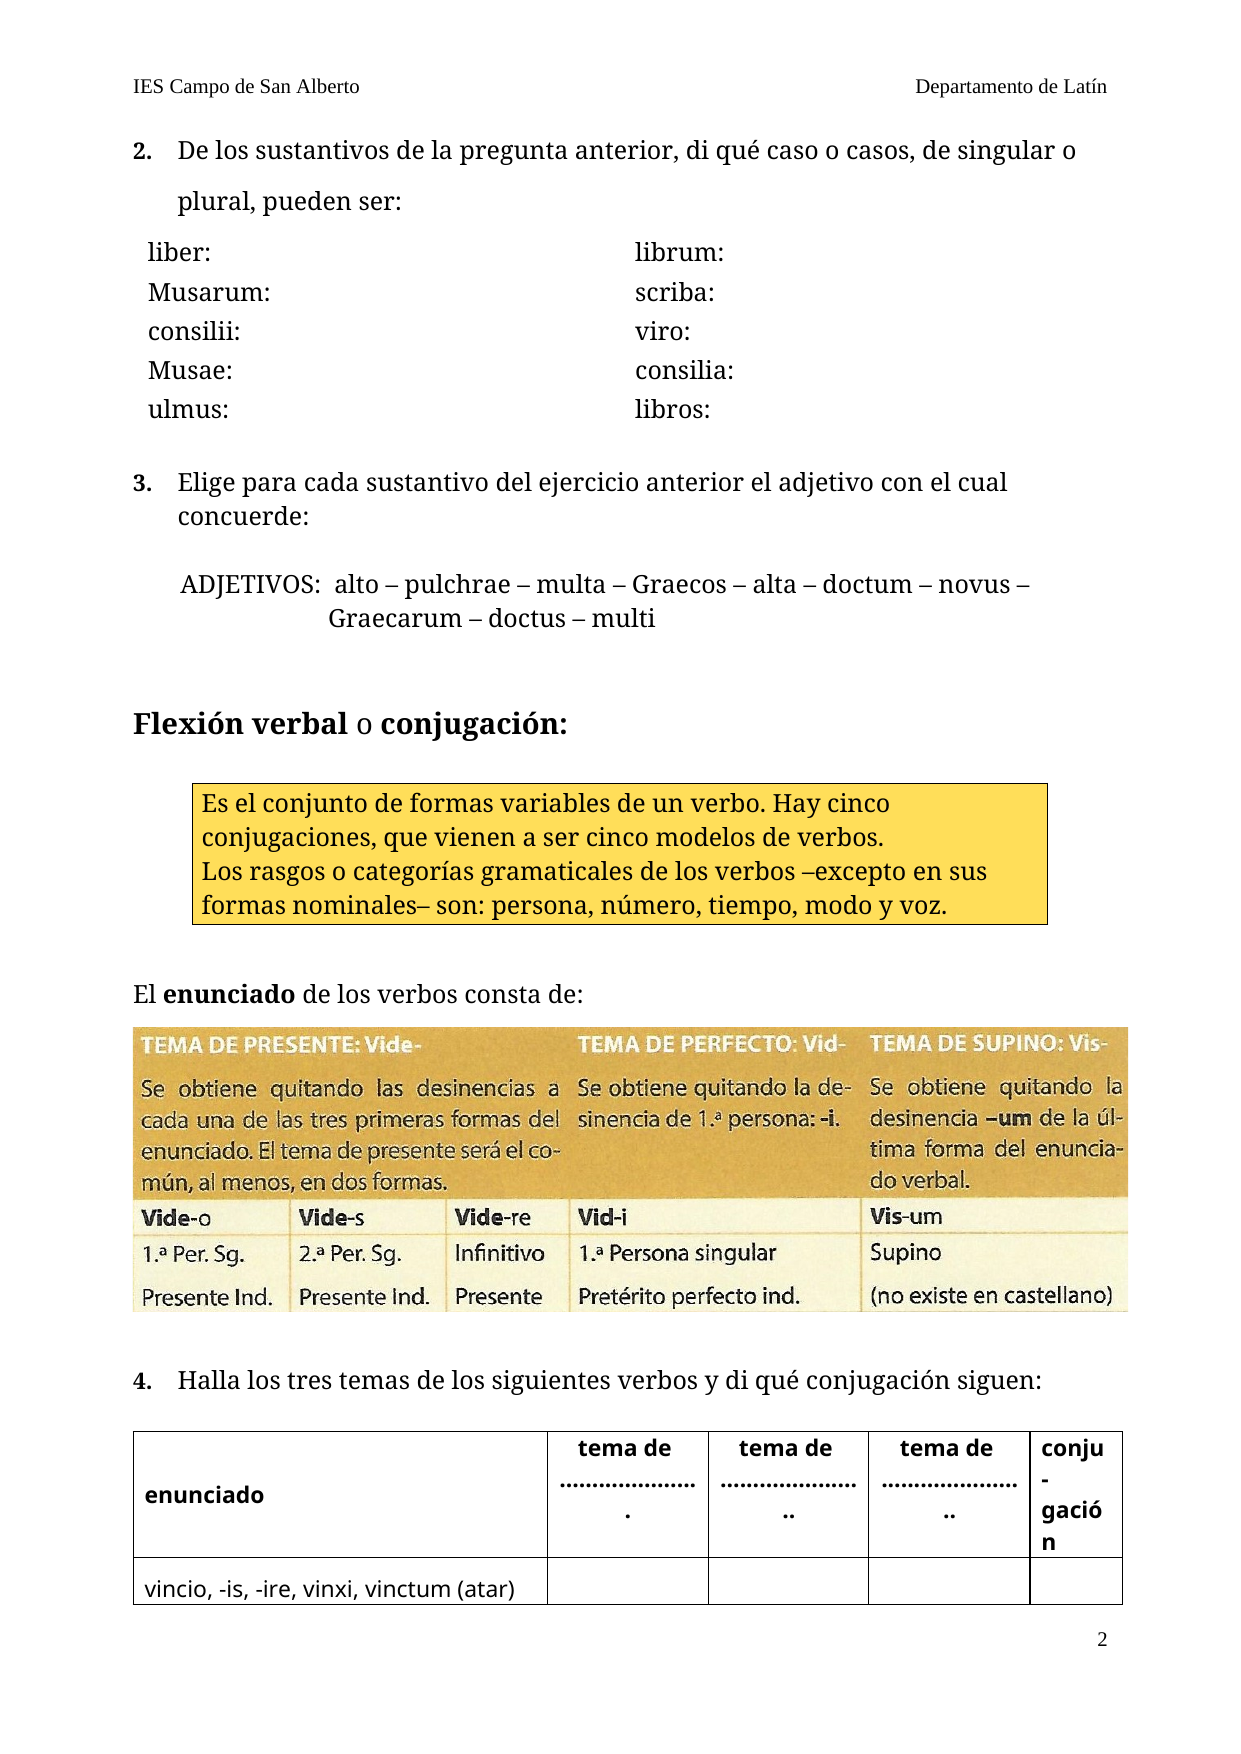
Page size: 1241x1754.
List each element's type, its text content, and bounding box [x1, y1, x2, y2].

text viro: [635, 313, 1107, 347]
text librum: [635, 235, 1107, 269]
picture [132, 1027, 1129, 1312]
table_cell [548, 1558, 708, 1604]
text Los rasgos o categorías gramaticales de los verbos –excepto en sus formas nominales– son: persona, número, tiempo, modo y voz. [193, 851, 1047, 924]
table_cell [869, 1558, 1029, 1604]
table_header tema de ....................... [709, 1432, 868, 1557]
text consilii: [148, 313, 620, 347]
table_header enunciado [134, 1432, 547, 1557]
text liber: [103, 235, 620, 269]
text Flexión verbal o conjugación: [133, 703, 1107, 743]
list Halla los tres temas de los siguientes verbos y di qué conjugación siguen: [133, 1363, 1107, 1397]
text Musae: [148, 352, 620, 387]
text Es el conjunto de formas variables de un verbo. Hay cinco conjugaciones, que vienen a ser cinco modelos de verbos. [193, 784, 1047, 851]
table_header tema de ....................... [869, 1432, 1029, 1557]
text scriba: [635, 274, 1107, 308]
text ADJETIVOS: alto – pulchrae – multa – Graecos – alta – doctum – novus – Graecarum – doctus – multi [180, 567, 1107, 635]
table_cell vincio, -is, -ire, vinxi, vinctum (atar) [134, 1558, 547, 1604]
text consilia: [635, 352, 1107, 387]
table_header tema de ...................... [548, 1432, 708, 1557]
table_header conju- gación [1031, 1432, 1122, 1557]
table_cell [709, 1558, 868, 1604]
list De los sustantivos de la pregunta anterior, di qué caso o casos, de singular o plural, pueden ser: [133, 133, 1107, 218]
list Elige para cada sustantivo del ejercicio anterior el adjetivo con el cual concuerde: [133, 465, 1107, 533]
table_cell [1031, 1558, 1122, 1604]
text Musarum: [148, 274, 620, 308]
text libros: [635, 392, 1107, 426]
text El enunciado de los verbos consta de: [133, 976, 1107, 1010]
text ulmus: [148, 392, 620, 426]
